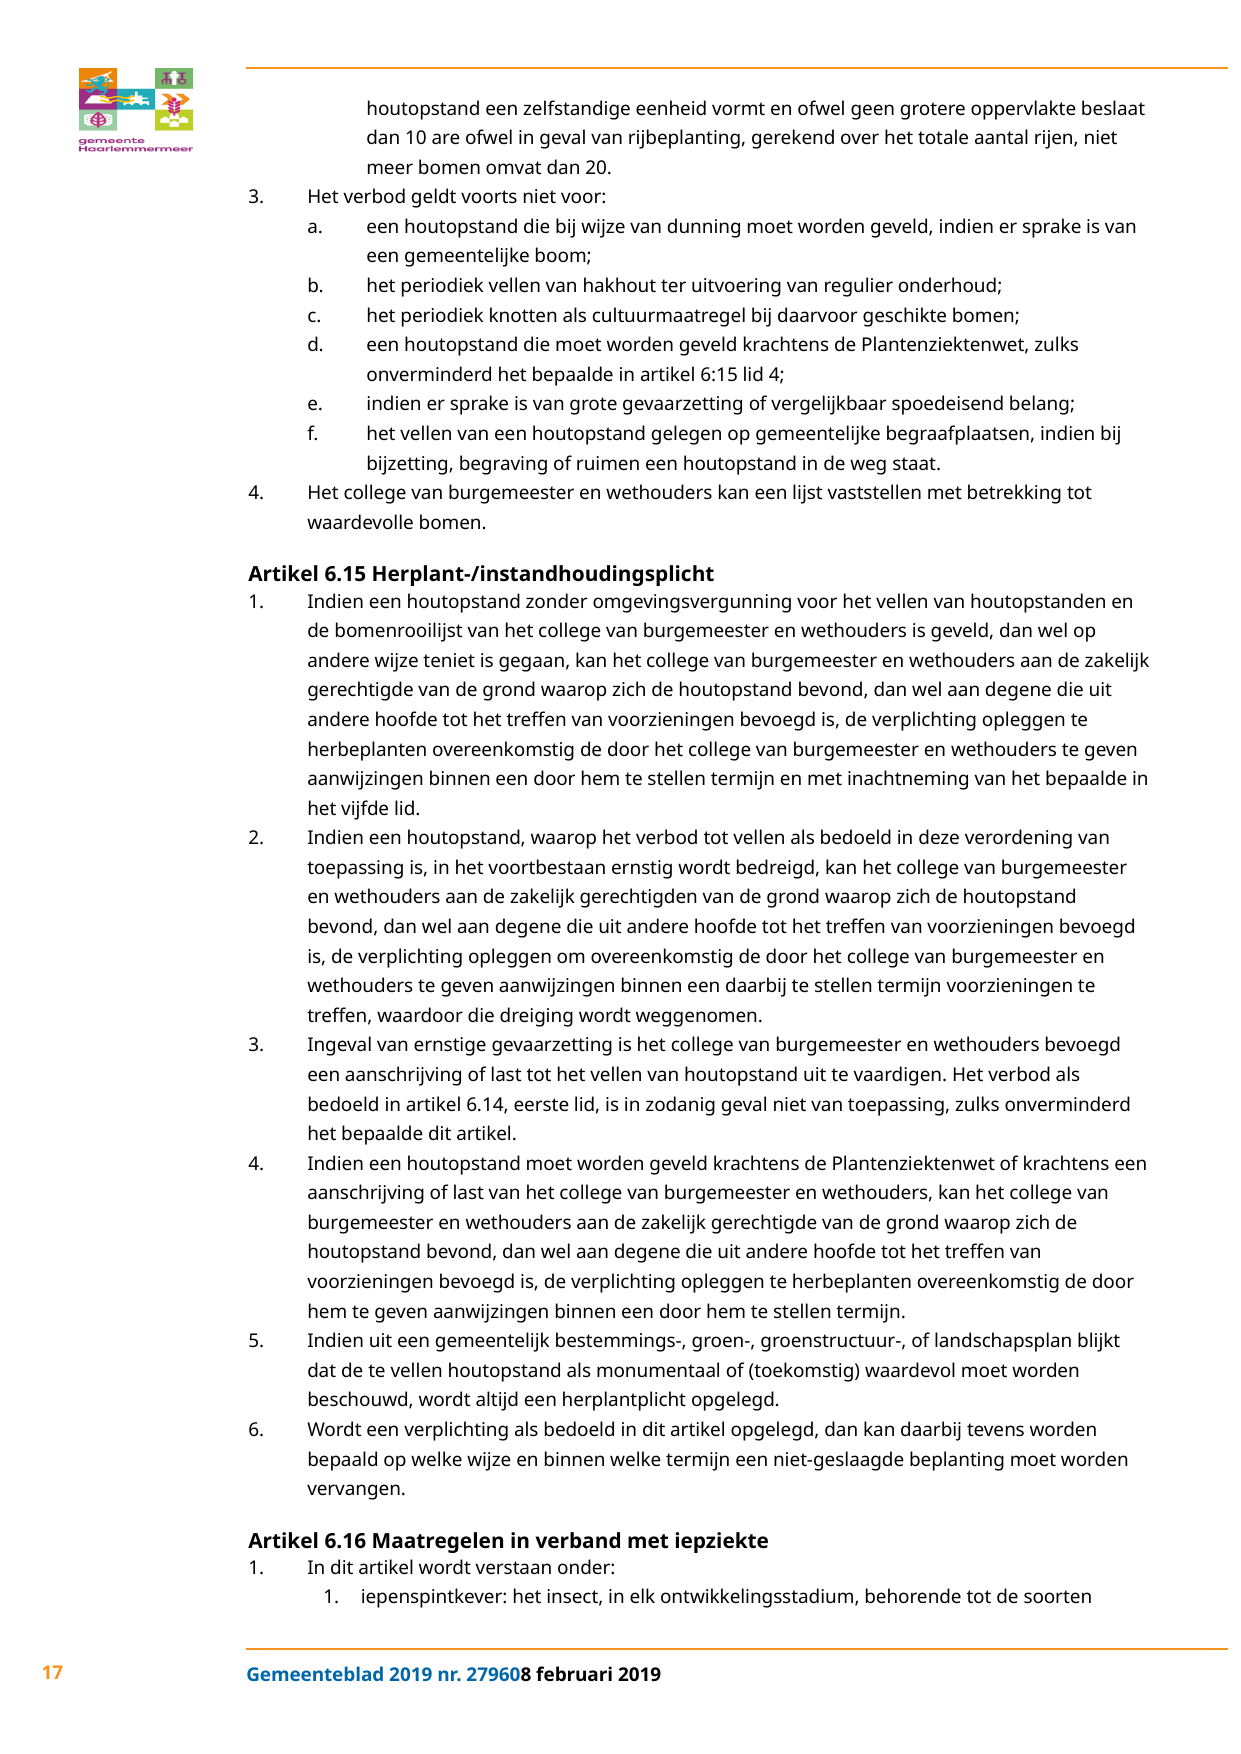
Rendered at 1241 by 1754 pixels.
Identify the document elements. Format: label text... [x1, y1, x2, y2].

list het periodiek vellen van hakhout ter uitvoering van regulier onderhoud; [307, 272, 1152, 298]
list Wordt een verplichting als bedoeld in dit artikel opgelegd, dan kan daarbij tevens worden bepaald op welke wijze en binnen welke termijn een niet-geslaagde beplanting moet worden vervangen. [248, 1416, 1152, 1501]
list een houtopstand die moet worden geveld krachtens de Plantenziektenwet, zulks onverminderd het bepaalde in artikel 6:15 lid 4; [307, 331, 1152, 387]
list In dit artikel wordt verstaan onder: [248, 1554, 1152, 1580]
list Indien een houtopstand, waarop het verbod tot vellen als bedoeld in deze verordening van toepassing is, in het voortbestaan ernstig wordt bedreigd, kan het college van burgemeester en wethouders aan de zakelijk gerechtigden van de grond waarop zich de houtopstand bevond, dan wel aan degene die uit andere hoofde tot het treffen van voorzieningen bevoegd is, de verplichting opleggen om overeenkomstig de door het college van burgemeester en wethouders te geven aanwijzingen binnen een daarbij te stellen termijn voorzieningen te treffen, waardoor die dreiging wordt weggenomen. [248, 824, 1152, 1028]
text Artikel 6.15 Herplant-/instandhoudingsplicht [248, 559, 1152, 588]
list houtopstand een zelfstandige eenheid vormt en ofwel geen grotere oppervlakte beslaat dan 10 are ofwel in geval van rijbeplanting, gerekend over het totale aantal rijen, niet meer bomen omvat dan 20. [307, 95, 1152, 180]
list Indien een houtopstand moet worden geveld krachtens de Plantenziektenwet of krachtens een aanschrijving of last van het college van burgemeester en wethouders, kan het college van burgemeester en wethouders aan de zakelijk gerechtigde van de grond waarop zich de houtopstand bevond, dan wel aan degene die uit andere hoofde tot het treffen van voorzieningen bevoegd is, de verplichting opleggen te herbeplanten overeenkomstig de door hem te geven aanwijzingen binnen een door hem te stellen termijn. [248, 1150, 1152, 1323]
list Het verbod geldt voorts niet voor: [248, 183, 1152, 209]
list het vellen van een houtopstand gelegen op gemeentelijke begraafplaatsen, indien bij bijzetting, begraving of ruimen een houtopstand in de weg staat. [307, 420, 1152, 476]
list het periodiek knotten als cultuurmaatregel bij daarvoor geschikte bomen; [307, 302, 1152, 328]
list Indien een houtopstand zonder omgevingsvergunning voor het vellen van houtopstanden en de bomenrooilijst van het college van burgemeester en wethouders is geveld, dan wel op andere wijze teniet is gegaan, kan het college van burgemeester en wethouders aan de zakelijk gerechtigde van de grond waarop zich de houtopstand bevond, dan wel aan degene die uit andere hoofde tot het treffen van voorzieningen bevoegd is, de verplichting opleggen te herbeplanten overeenkomstig de door het college van burgemeester en wethouders te geven aanwijzingen binnen een door hem te stellen termijn en met inachtneming van het bepaalde in het vijfde lid. [248, 588, 1152, 821]
picture [41, 47, 231, 172]
list iepenspintkever: het insect, in elk ontwikkelingsstadium, behorende tot de soorten [323, 1584, 1152, 1609]
text Artikel 6.16 Maatregelen in verband met iepziekte [248, 1526, 1152, 1554]
list Het college van burgemeester en wethouders kan een lijst vaststellen met betrekking tot waardevolle bomen. [248, 479, 1152, 535]
list een houtopstand die bij wijze van dunning moet worden geveld, indien er sprake is van een gemeentelijke boom; [307, 213, 1152, 268]
list Ingeval van ernstige gevaarzetting is het college van burgemeester en wethouders bevoegd een aanschrijving of last tot het vellen van houtopstand uit te vaardigen. Het verbod als bedoeld in artikel 6.14, eerste lid, is in zodanig geval niet van toepassing, zulks onverminderd het bepaalde dit artikel. [248, 1032, 1152, 1146]
list indien er sprake is van grote gevaarzetting of vergelijkbaar spoedeisend belang; [307, 391, 1152, 416]
list Indien uit een gemeentelijk bestemmings-, groen-, groenstructuur-, of landschapsplan blijkt dat de te vellen houtopstand als monumentaal of (toekomstig) waardevol moet worden beschouwd, wordt altijd een herplantplicht opgelegd. [248, 1327, 1152, 1412]
